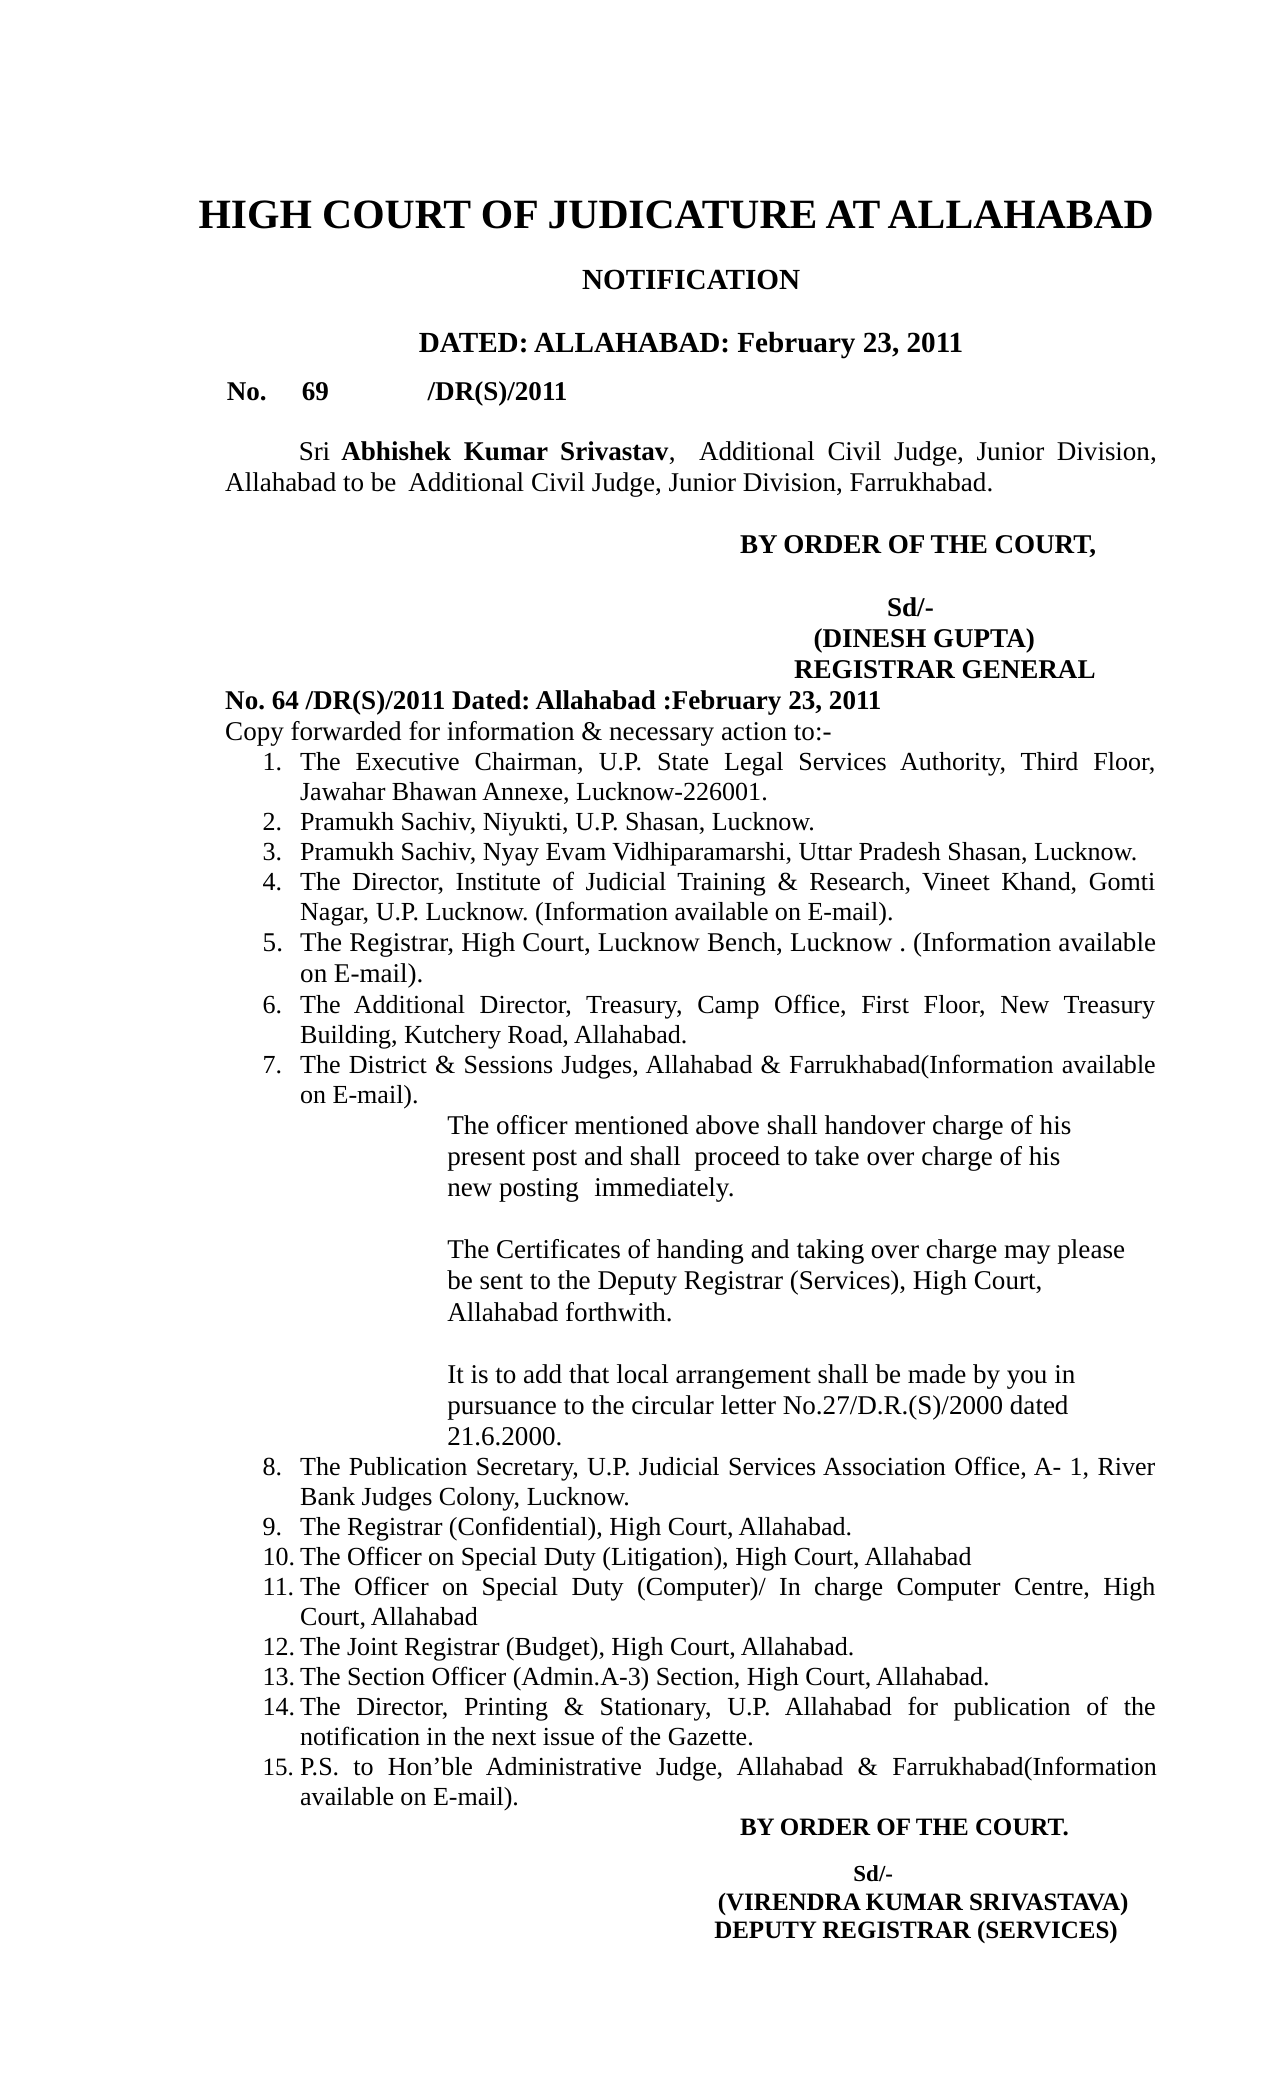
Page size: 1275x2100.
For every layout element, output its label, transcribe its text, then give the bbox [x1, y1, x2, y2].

subtitle No. 64 /DR(S)/2011 Dated: Allahabad :February 23, 2011 [225, 684, 1154, 715]
list The officer mentioned above shall handover charge of his present post and shall proceed to take over charge of his [262, 1109, 1157, 1171]
table_header No. [215, 375, 283, 406]
table_header /DR(S)/2011 [416, 375, 614, 406]
list The District & Sessions Judges, Allahabad & Farrukhabad(Information available on E-mail). [262, 1049, 1157, 1109]
text REGISTRAR GENERAL [225, 653, 1157, 684]
text Sri Abhishek Kumar Srivastav, Additional Civil Judge, Junior Division, Allahabad to be Additional Civil Judge, Junior Division, Farrukhabad. [225, 435, 1157, 497]
text Sd/- (DINESH GUPTA) [75, 591, 1157, 653]
list The Additional Director, Treasury, Camp Office, First Floor, New Treasury Building, Kutchery Road, Allahabad. [262, 989, 1157, 1049]
list The Executive Chairman, U.P. State Legal Services Authority, Third Floor, Jawahar Bhawan Annexe, Lucknow-226001. [262, 746, 1157, 806]
table_header 69 [283, 375, 416, 406]
list Pramukh Sachiv, Nyay Evam Vidhiparamarshi, Uttar Pradesh Shasan, Lucknow. [262, 836, 1157, 866]
list The Section Officer (Admin.A-3) Section, High Court, Allahabad. [262, 1661, 1157, 1691]
text (VIRENDRA KUMAR SRIVASTAVA) [225, 1887, 1157, 1916]
list The Officer on Special Duty (Computer)/ In charge Computer Centre, High Court, Allahabad [262, 1571, 1157, 1631]
list The Officer on Special Duty (Litigation), High Court, Allahabad [262, 1541, 1157, 1571]
title HIGH COURT OF JUDICATURE AT ALLAHABAD [187, 189, 1165, 237]
list It is to add that local arrangement shall be made by you in pursuance to the circular letter No.27/D.R.(S)/2000 dated 21.6.2000. [262, 1358, 1157, 1451]
text BY ORDER OF THE COURT. [225, 1811, 1157, 1841]
list new posting immediately. [262, 1171, 1157, 1202]
list The Publication Secretary, U.P. Judicial Services Association Office, A- 1, River Bank Judges Colony, Lucknow. [262, 1451, 1157, 1511]
list The Registrar (Confidential), High Court, Allahabad. [262, 1511, 1157, 1541]
text BY ORDER OF THE COURT, [225, 528, 1157, 559]
list The Certificates of handing and taking over charge may please [262, 1233, 1157, 1264]
list The Joint Registrar (Budget), High Court, Allahabad. [262, 1631, 1157, 1661]
subtitle DATED: ALLAHABAD: February 23, 2011 [225, 325, 1157, 358]
list DEPUTY REGISTRAR (SERVICES) [600, 1916, 1157, 1944]
list P.S. to Hon’ble Administrative Judge, Allahabad & Farrukhabad(Information available on E-mail). [262, 1751, 1157, 1811]
list Pramukh Sachiv, Niyukti, U.P. Shasan, Lucknow. [262, 806, 1157, 836]
subtitle NOTIFICATION [225, 262, 1157, 296]
text Sd/- [225, 1861, 1157, 1887]
text Copy forwarded for information & necessary action to:- [225, 715, 1157, 746]
list The Director, Institute of Judicial Training & Research, Vineet Khand, Gomti Nagar, U.P. Lucknow. (Information available on E-mail). [262, 866, 1157, 926]
list The Director, Printing & Stationary, U.P. Allahabad for publication of the notification in the next issue of the Gazette. [262, 1691, 1157, 1751]
list be sent to the Deputy Registrar (Services), High Court, Allahabad forthwith. [262, 1264, 1157, 1327]
list The Registrar, High Court, Lucknow Bench, Lucknow . (Information available on E-mail). [262, 926, 1157, 989]
